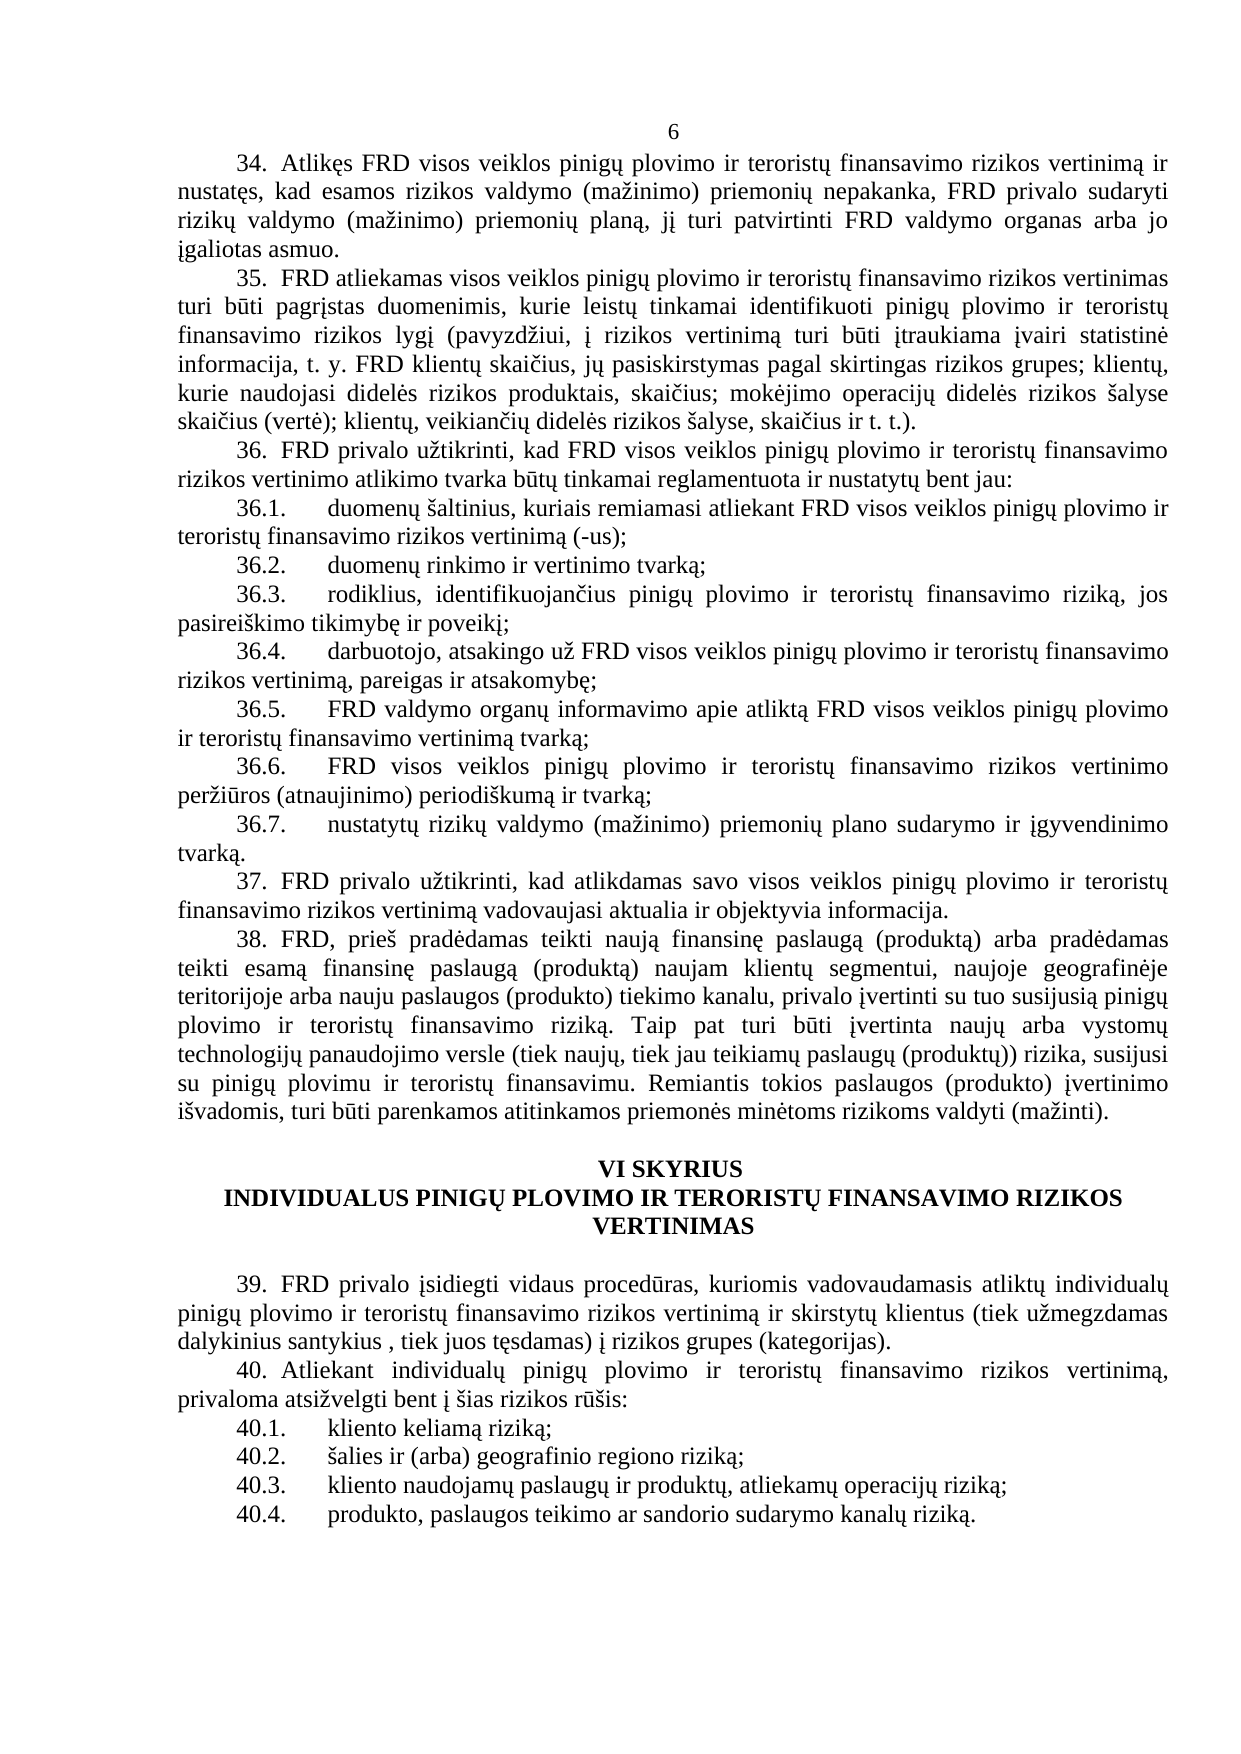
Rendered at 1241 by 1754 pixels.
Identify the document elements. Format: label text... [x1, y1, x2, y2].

text 37. FRD privalo užtikrinti, kad atlikdamas savo visos veiklos pinigų plovimo ir teroristų finansavimo rizikos vertinimą vadovaujasi aktualia ir objektyvia informacija. [177, 866, 1169, 924]
text 40.4. produkto, paslaugos teikimo ar sandorio sudarymo kanalų riziką. [177, 1499, 1169, 1528]
text 39. FRD privalo įsidiegti vidaus procedūras, kuriomis vadovaudamasis atliktų individualų pinigų plovimo ir teroristų finansavimo rizikos vertinimą ir skirstytų klientus (tiek užmegzdamas dalykinius santykius , tiek juos tęsdamas) į rizikos grupes (kategorijas). [177, 1269, 1169, 1355]
text 40.1. kliento keliamą riziką; [177, 1413, 1169, 1441]
text 34. Atlikęs FRD visos veiklos pinigų plovimo ir teroristų finansavimo rizikos vertinimą ir nustatęs, kad esamos rizikos valdymo (mažinimo) priemonių nepakanka, FRD privalo sudaryti rizikų valdymo (mažinimo) priemonių planą, jį turi patvirtinti FRD valdymo organas arba jo įgaliotas asmuo. [177, 148, 1169, 263]
text 36.6. FRD visos veiklos pinigų plovimo ir teroristų finansavimo rizikos vertinimo peržiūros (atnaujinimo) periodiškumą ir tvarką; [177, 751, 1169, 809]
text 36.2. duomenų rinkimo ir vertinimo tvarką; [177, 550, 1169, 579]
text 38. FRD, prieš pradėdamas teikti naują finansinę paslaugą (produktą) arba pradėdamas teikti esamą finansinę paslaugą (produktą) naujam klientų segmentui, naujoje geografinėje teritorijoje arba nauju paslaugos (produkto) tiekimo kanalu, privalo įvertinti su tuo susijusią pinigų plovimo ir teroristų finansavimo riziką. Taip pat turi būti įvertinta naujų arba vystomų technologijų panaudojimo versle (tiek naujų, tiek jau teikiamų paslaugų (produktų)) rizika, susijusi su pinigų plovimu ir teroristų finansavimu. Remiantis tokios paslaugos (produkto) įvertinimo išvadomis, turi būti parenkamos atitinkamos priemonės minėtoms rizikoms valdyti (mažinti). [177, 924, 1169, 1125]
text 36.3. rodiklius, identifikuojančius pinigų plovimo ir teroristų finansavimo riziką, jos pasireiškimo tikimybę ir poveikį; [177, 579, 1169, 636]
text 36.5. FRD valdymo organų informavimo apie atliktą FRD visos veiklos pinigų plovimo ir teroristų finansavimo vertinimą tvarką; [177, 694, 1169, 751]
text 40. Atliekant individualų pinigų plovimo ir teroristų finansavimo rizikos vertinimą, privaloma atsižvelgti bent į šias rizikos rūšis: [177, 1355, 1169, 1413]
text 36.7. nustatytų rizikų valdymo (mažinimo) priemonių plano sudarymo ir įgyvendinimo tvarką. [177, 809, 1169, 866]
text 40.3. kliento naudojamų paslaugų ir produktų, atliekamų operacijų riziką; [177, 1470, 1169, 1499]
text 36.4. darbuotojo, atsakingo už FRD visos veiklos pinigų plovimo ir teroristų finansavimo rizikos vertinimą, pareigas ir atsakomybę; [177, 636, 1169, 694]
text 35. FRD atliekamas visos veiklos pinigų plovimo ir teroristų finansavimo rizikos vertinimas turi būti pagrįstas duomenimis, kurie leistų tinkamai identifikuoti pinigų plovimo ir teroristų finansavimo rizikos lygį (pavyzdžiui, į rizikos vertinimą turi būti įtraukiama įvairi statistinė informacija, t. y. FRD klientų skaičius, jų pasiskirstymas pagal skirtingas rizikos grupes; klientų, kurie naudojasi didelės rizikos produktais, skaičius; mokėjimo operacijų didelės rizikos šalyse skaičius (vertė); klientų, veikiančių didelės rizikos šalyse, skaičius ir t. t.). [177, 263, 1169, 435]
text 36.1. duomenų šaltinius, kuriais remiamasi atliekant FRD visos veiklos pinigų plovimo ir teroristų finansavimo rizikos vertinimą (-us); [177, 493, 1169, 550]
text INDIVIDUALUS PINIGŲ PLOVIMO IR TERORISTŲ FINANSAVIMO RIZIKOS VERTINIMAS [177, 1183, 1169, 1240]
text VI SKYRIUS [177, 1154, 1169, 1183]
text 40.2. šalies ir (arba) geografinio regiono riziką; [177, 1441, 1169, 1470]
text 36. FRD privalo užtikrinti, kad FRD visos veiklos pinigų plovimo ir teroristų finansavimo rizikos vertinimo atlikimo tvarka būtų tinkamai reglamentuota ir nustatytų bent jau: [177, 435, 1169, 493]
